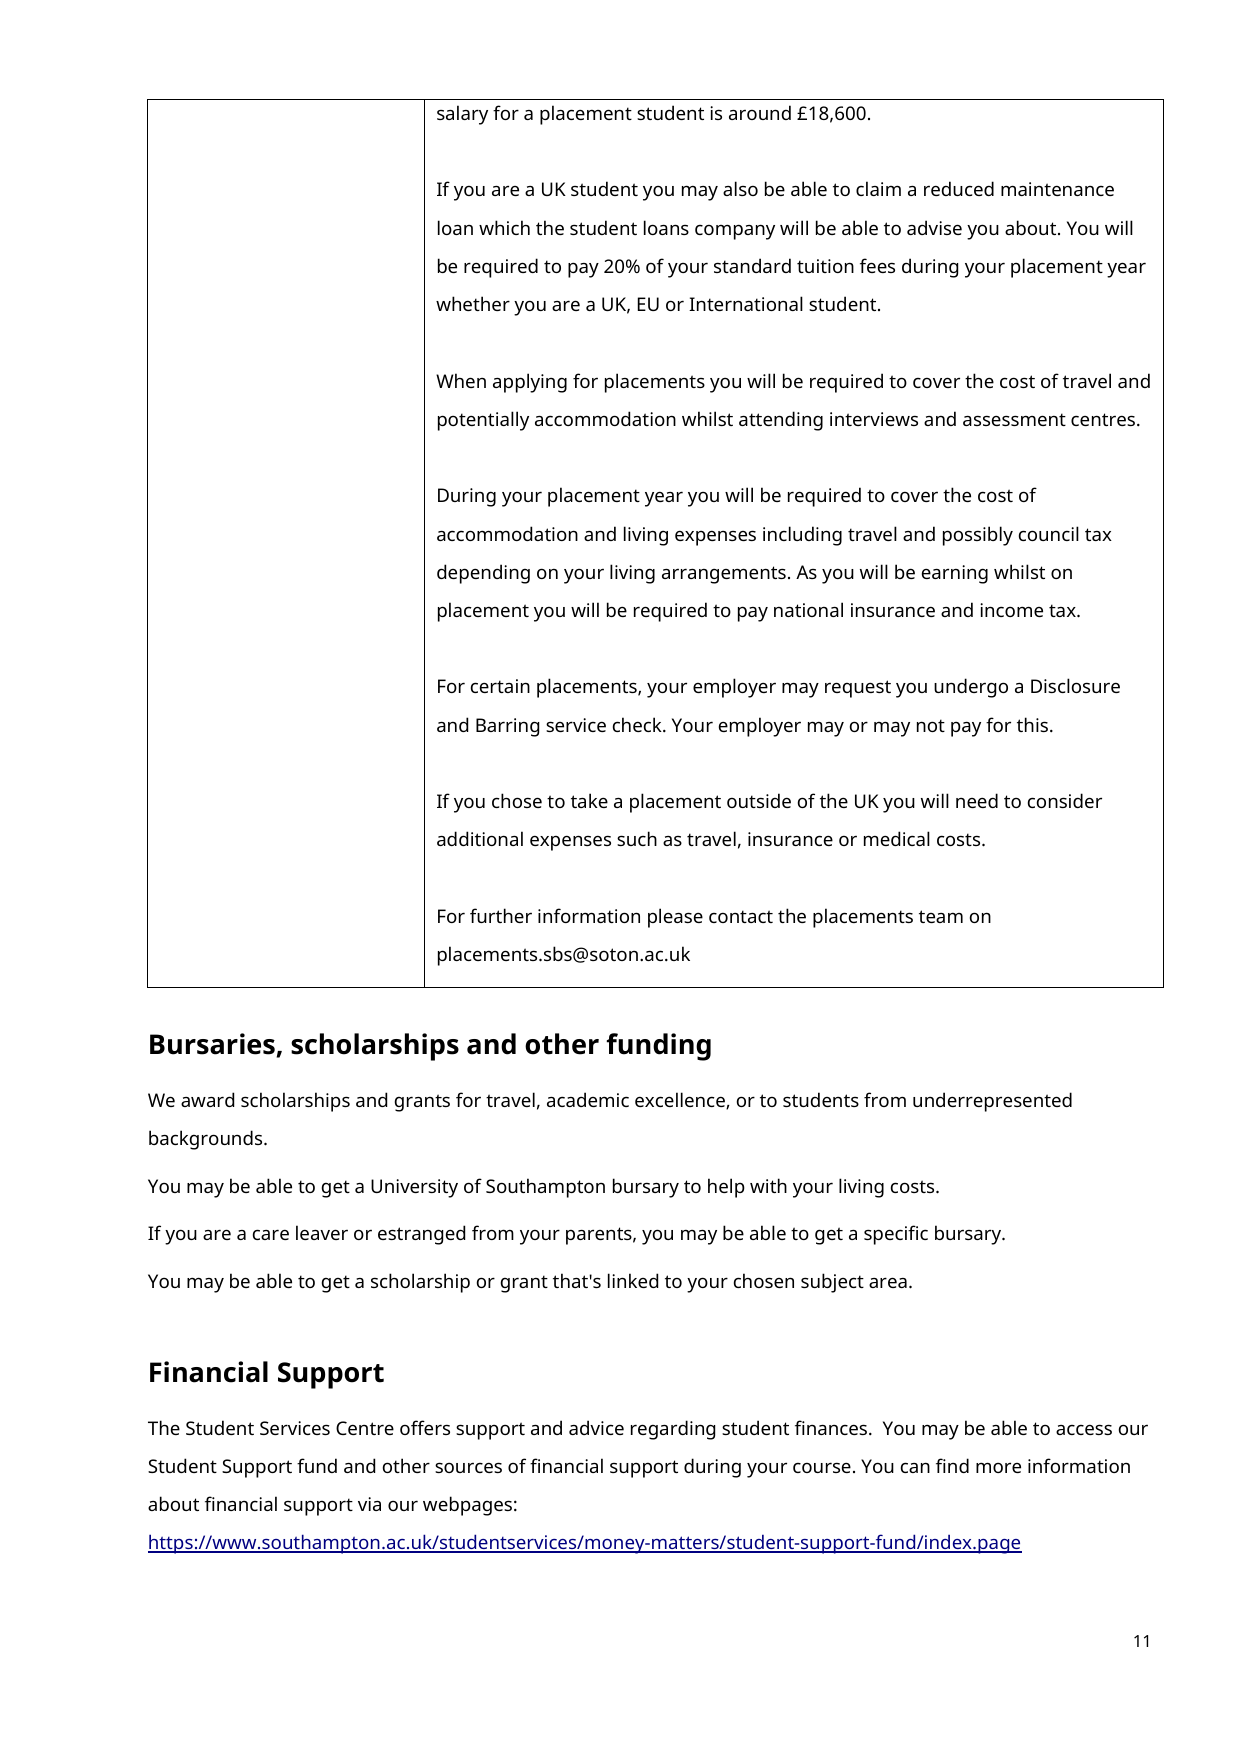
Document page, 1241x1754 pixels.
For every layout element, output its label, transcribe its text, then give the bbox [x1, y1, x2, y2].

text The Student Services Centre offers support and advice regarding student finances. You may be able to access our Student Support fund and other sources of financial support during your course. You can find more information about financial support via our webpages: https://www.southampton.ac.uk/studentservices/money-matters/student-support-fund/index.page [148, 1415, 1152, 1555]
table_cell salary for a placement student is around £18,600. If you are a UK student you may also be able to claim a reduced maintenance loan which the student loans company will be able to advise you about. You will be required to pay 20% of your standard tuition fees during your placement year whether you are a UK, EU or International student. When applying for placements you will be required to cover the cost of travel and potentially accommodation whilst attending interviews and assessment centres. During your placement year you will be required to cover the cost of accommodation and living expenses including travel and possibly council tax depending on your living arrangements. As you will be earning whilst on placement you will be required to pay national insurance and income tax. For certain placements, your employer may request you undergo a Disclosure and Barring service check. Your employer may or may not pay for this. If you chose to take a placement outside of the UK you will need to consider additional expenses such as travel, insurance or medical costs. For further information please contact the placements team on placements.sbs@soton.ac.uk [425, 100, 1163, 987]
text You may be able to get a scholarship or grant that's linked to your chosen subject area. [148, 1268, 1152, 1294]
table_cell [148, 100, 424, 987]
text You may be able to get a University of Southampton bursary to help with your living costs. [148, 1173, 1152, 1198]
subtitle Bursaries, scholarships and other funding [148, 1026, 1152, 1062]
subtitle Financial Support [148, 1353, 1152, 1390]
text We award scholarships and grants for travel, academic excellence, or to students from underrepresented backgrounds. [148, 1087, 1152, 1151]
text If you are a care leaver or estranged from your parents, you may be able to get a specific bursary. [148, 1221, 1152, 1246]
